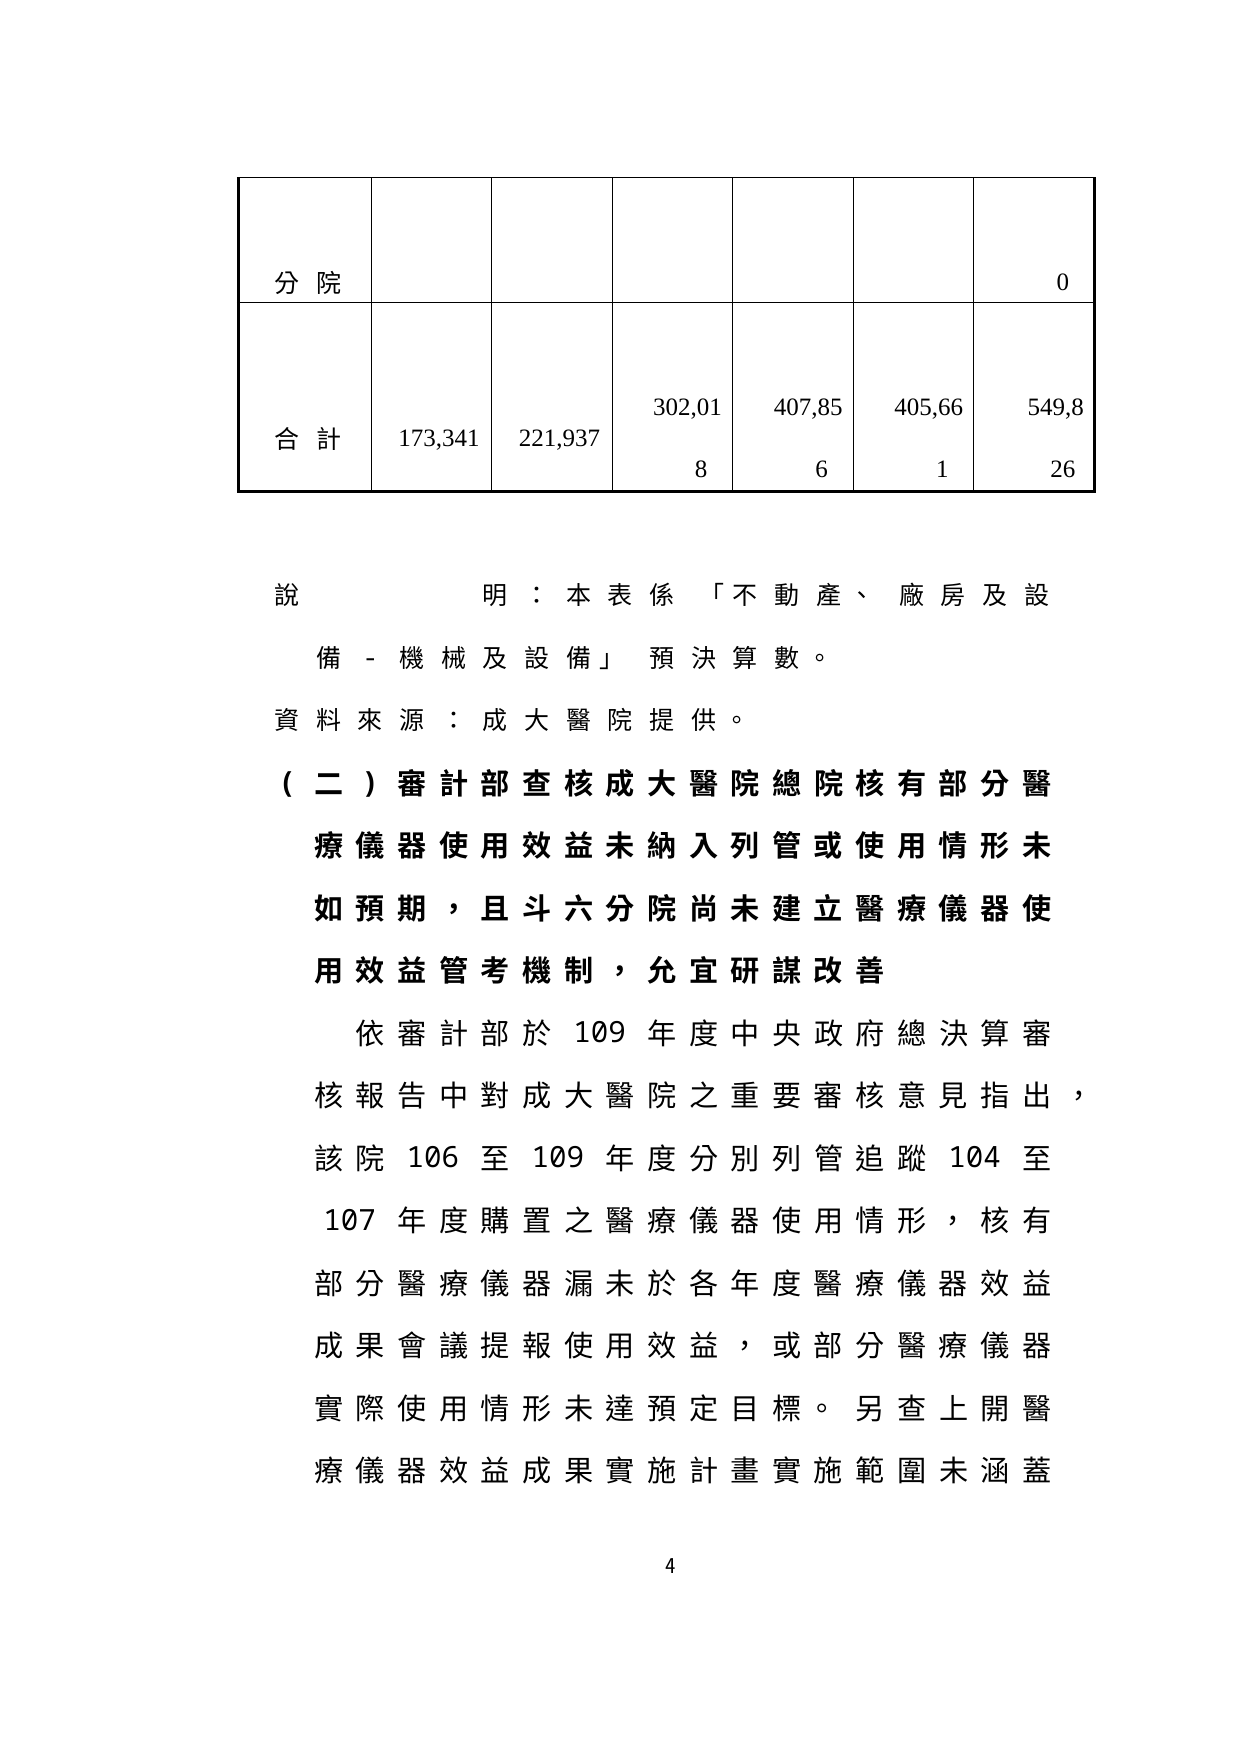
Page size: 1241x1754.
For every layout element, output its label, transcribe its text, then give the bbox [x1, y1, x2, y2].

table_cell [733, 178, 853, 302]
table_cell 407,856 [733, 303, 853, 490]
table_cell 302,018 [613, 303, 732, 490]
table_cell 合計 [240, 303, 371, 490]
table_cell 405,661 [854, 303, 973, 490]
table_cell [613, 178, 732, 302]
table_cell [492, 178, 612, 302]
text 依審計部於109年度中央政府總決算審核報告中對成大醫院之重要審核意見指出，該院106至109年度分別列管追蹤104至107年度購置之醫療儀器使用情形，核有部分醫療儀器漏未於各年度醫療儀器效益成果會議提報使用效益，或部分醫療儀器實際使用情形未達預定目標。另查上開醫療儀器效益成果實施計畫實施範圍未涵蓋斗六分院，且斗六分院亦未建立醫療儀器使用效益管考機制，均有待改善。該院對部分醫療儀器使用效益未納入列管或使用情形未如預期，且斗六分院尚未建立醫療儀器使用效益管考機制，允宜配合審計部意見研謀改善。 [271, 990, 1058, 1490]
text (二)審計部查核成大醫院總院核有部分醫療儀器使用效益未納入列管或使用情形未如預期，且斗六分院尚未建立醫療儀器使用效益管考機制，允宜研謀改善 [242, 740, 1058, 990]
table_cell 549,826 [974, 303, 1093, 490]
text 資料來源：成大醫院提供。 [227, 677, 1058, 740]
text 說 明：本表係「不動產、廠房及設備-機械及設備」預決算數。 [227, 552, 1058, 677]
table_cell 0 [974, 178, 1093, 302]
table_cell [854, 178, 973, 302]
table_cell 221,937 [492, 303, 612, 490]
table_cell [372, 178, 491, 302]
table_cell 173,341 [372, 303, 491, 490]
table_cell 分院 [240, 178, 371, 302]
